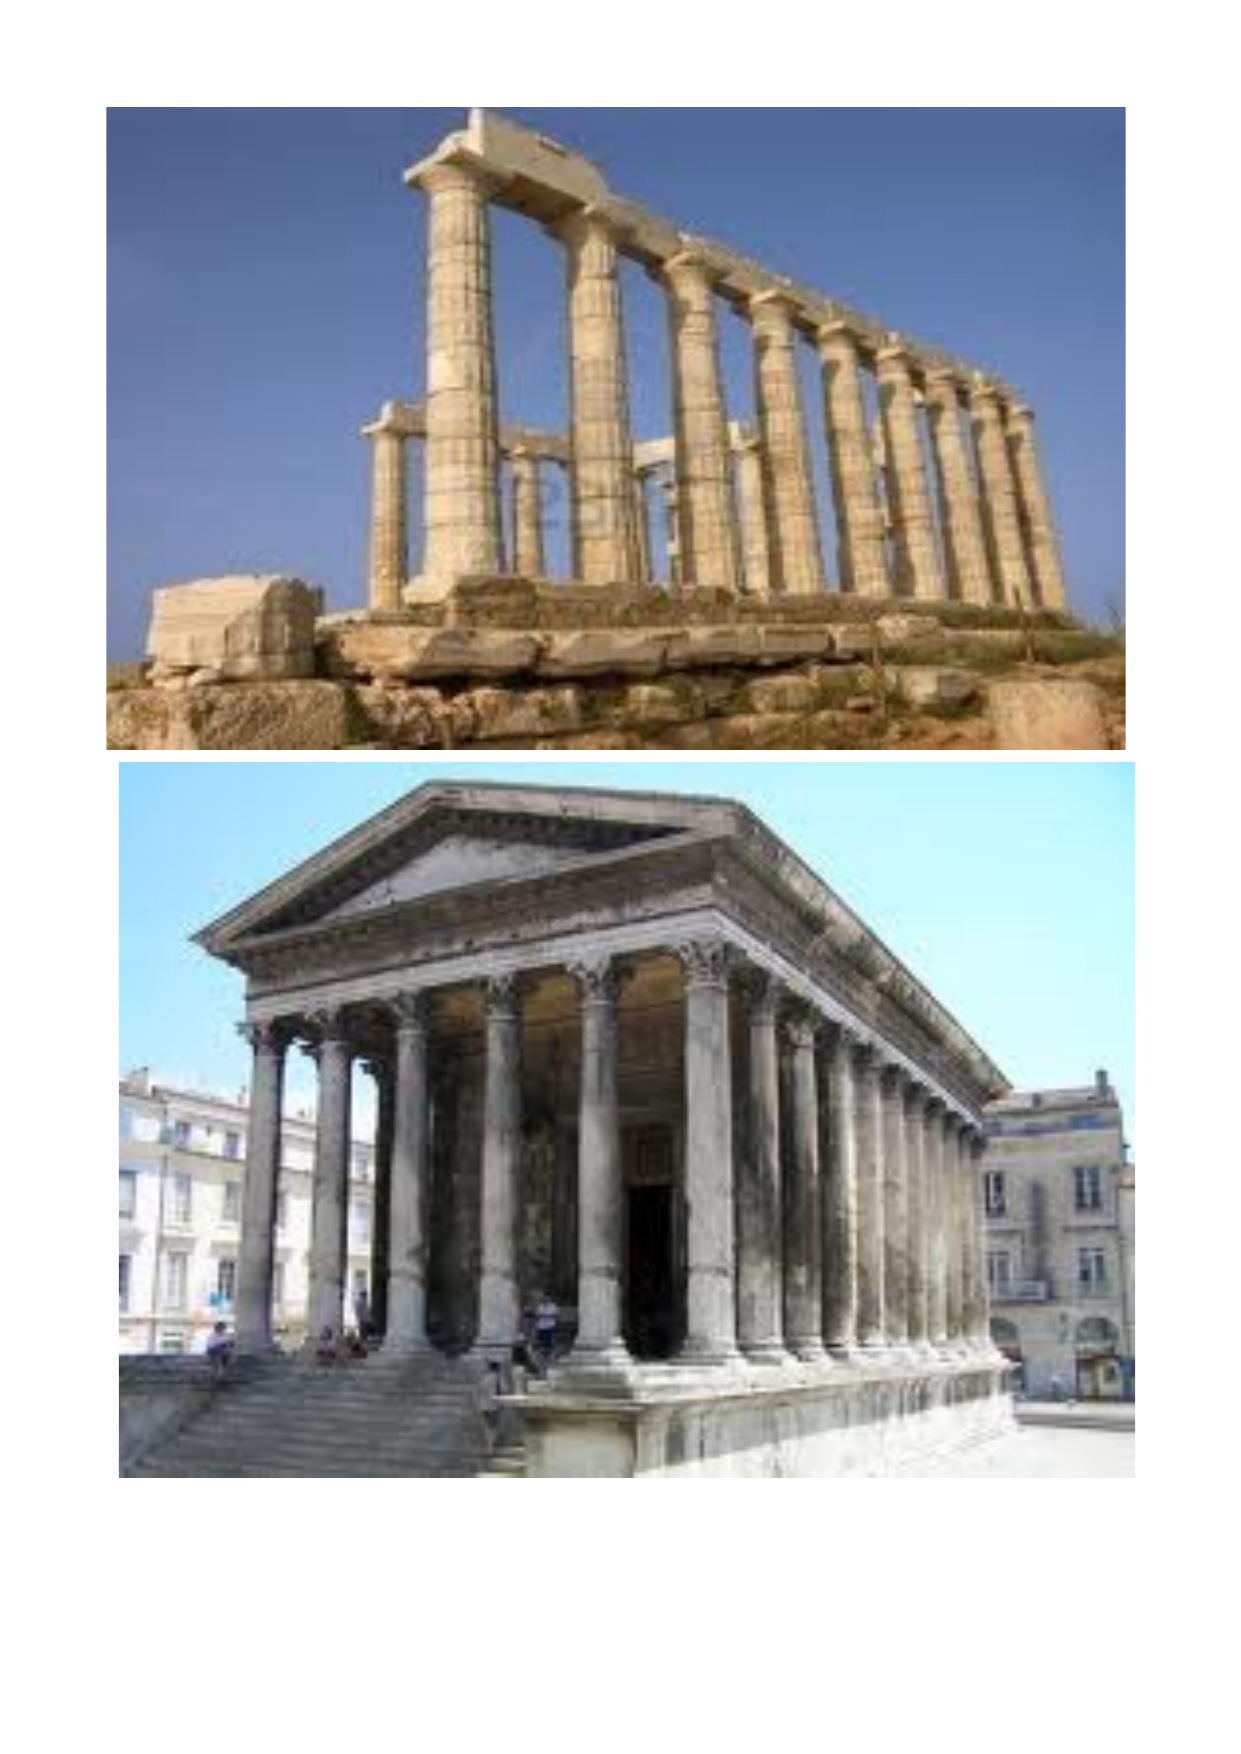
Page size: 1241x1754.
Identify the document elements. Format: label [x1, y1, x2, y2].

picture [118, 762, 1135, 1478]
picture [106, 107, 1126, 750]
